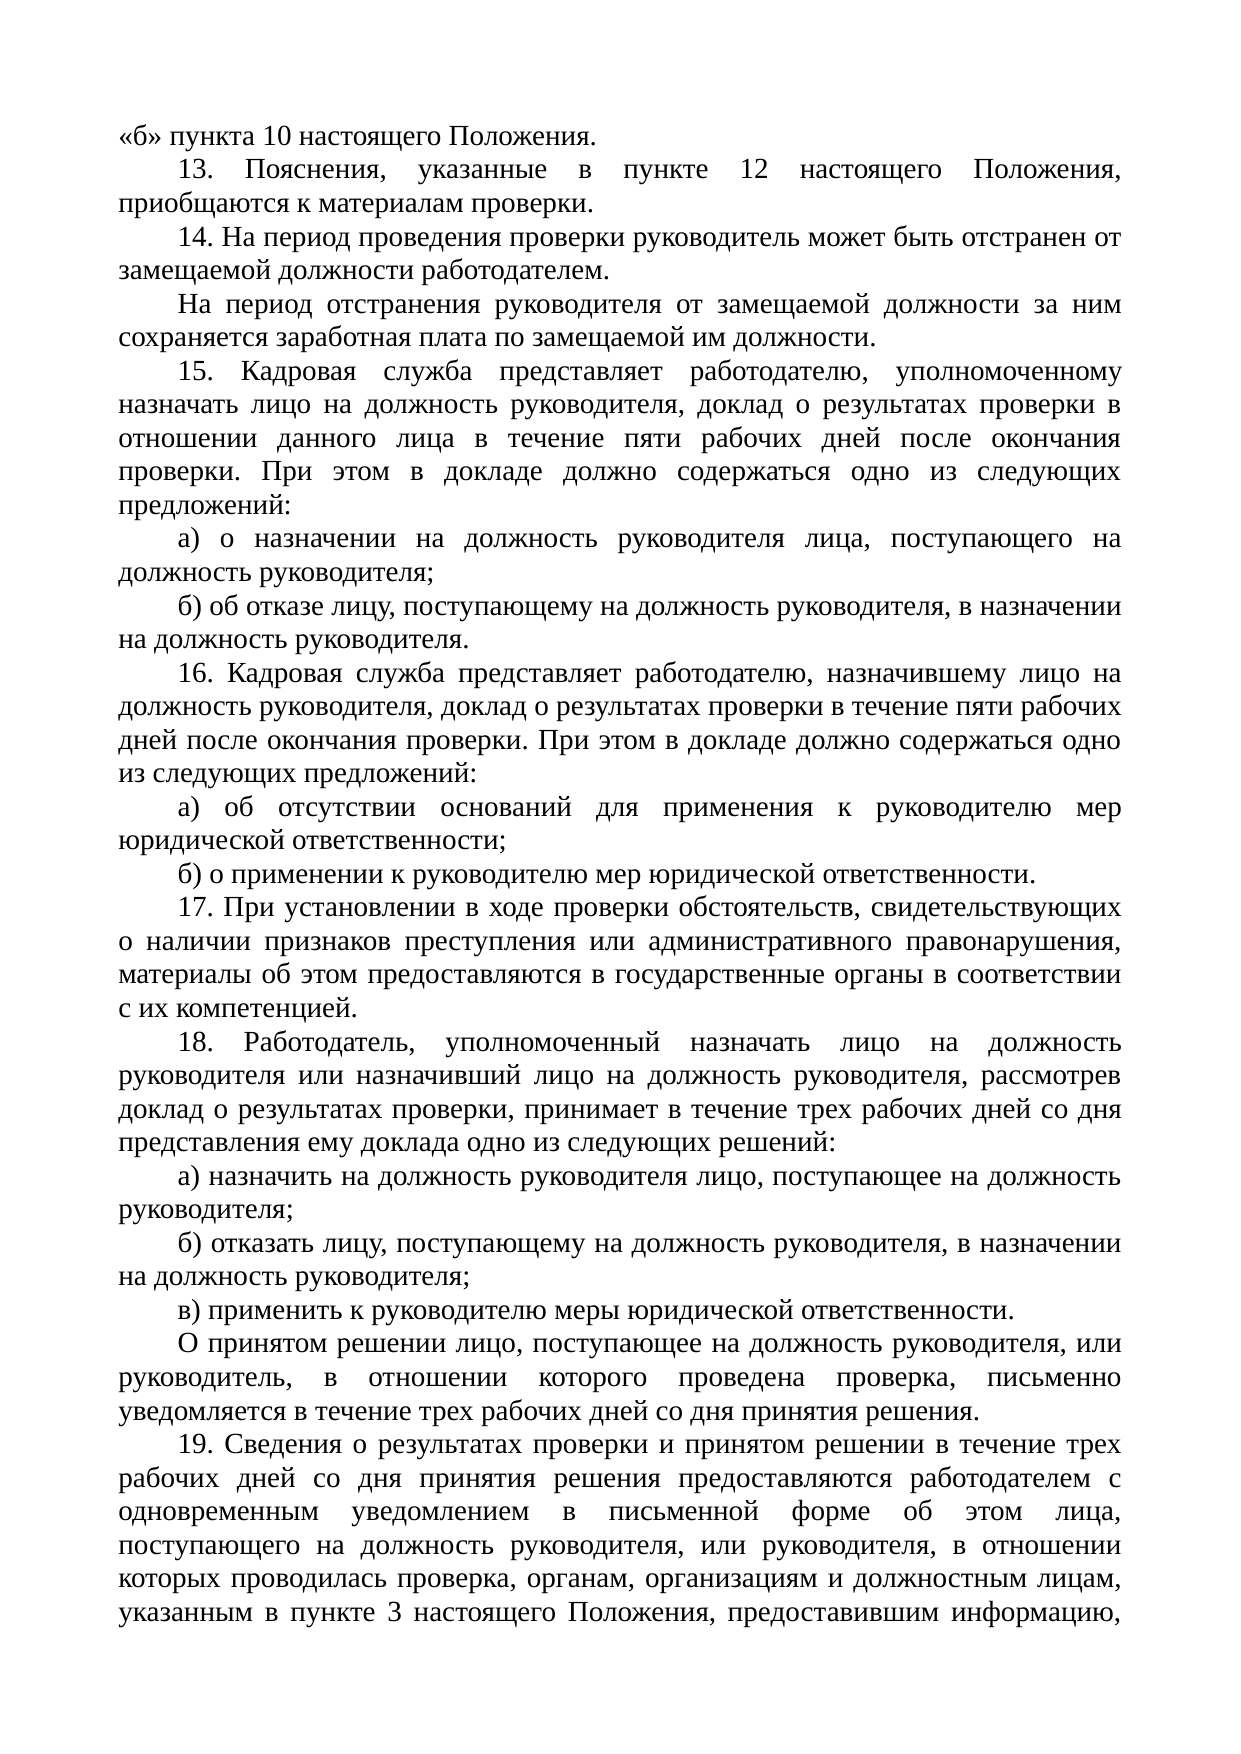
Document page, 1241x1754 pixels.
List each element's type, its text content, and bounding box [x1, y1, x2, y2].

text б) об отказе лицу, поступающему на должность руководителя, в назначении на должность руководителя. [118, 588, 1122, 655]
text а) назначить на должность руководителя лицо, поступающее на должность руководителя; [118, 1158, 1122, 1225]
text б) о применении к руководителю мер юридической ответственности. [118, 856, 1122, 889]
text «б» пункта 10 настоящего Положения. [118, 118, 1122, 152]
text На период отстранения руководителя от замещаемой должности за ним сохраняется заработная плата по замещаемой им должности. [118, 286, 1122, 353]
text 13. Пояснения, указанные в пункте 12 настоящего Положения, приобщаются к материалам проверки. [118, 152, 1122, 219]
text а) о назначении на должность руководителя лица, поступающего на должность руководителя; [118, 521, 1122, 588]
text 18. Работодатель, уполномоченный назначать лицо на должность руководителя или назначивший лицо на должность руководителя, рассмотрев доклад о результатах проверки, принимает в течение трех рабочих дней со дня представления ему доклада одно из следующих решений: [118, 1024, 1122, 1158]
text 15. Кадровая служба представляет работодателю, уполномоченному назначать лицо на должность руководителя, доклад о результатах проверки в отношении данного лица в течение пяти рабочих дней после окончания проверки. При этом в докладе должно содержаться одно из следующих предложений: [118, 353, 1122, 521]
text а) об отсутствии оснований для применения к руководителю мер юридической ответственности; [118, 789, 1122, 856]
text 17. При установлении в ходе проверки обстоятельств, свидетельствующих о наличии признаков преступления или административного правонарушения, материалы об этом предоставляются в государственные органы в соответствии с их компетенцией. [118, 889, 1122, 1024]
text б) отказать лицу, поступающему на должность руководителя, в назначении на должность руководителя; [118, 1225, 1122, 1292]
text 14. На период проведения проверки руководитель может быть отстранен от замещаемой должности работодателем. [118, 219, 1122, 286]
text в) применить к руководителю меры юридической ответственности. [118, 1292, 1122, 1326]
text 19. Сведения о результатах проверки и принятом решении в течение трех рабочих дней со дня принятия решения предоставляются работодателем с одновременным уведомлением в письменной форме об этом лица, поступающего на должность руководителя, или руководителя, в отношении которых проводилась проверка, органам, организациям и должностным лицам, указанным в пункте 3 настоящего Положения, предоставившим информацию, [118, 1426, 1122, 1627]
text О принятом решении лицо, поступающее на должность руководителя, или руководитель, в отношении которого проведена проверка, письменно уведомляется в течение трех рабочих дней со дня принятия решения. [118, 1326, 1122, 1426]
text 16. Кадровая служба представляет работодателю, назначившему лицо на должность руководителя, доклад о результатах проверки в течение пяти рабочих дней после окончания проверки. При этом в докладе должно содержаться одно из следующих предложений: [118, 655, 1122, 789]
